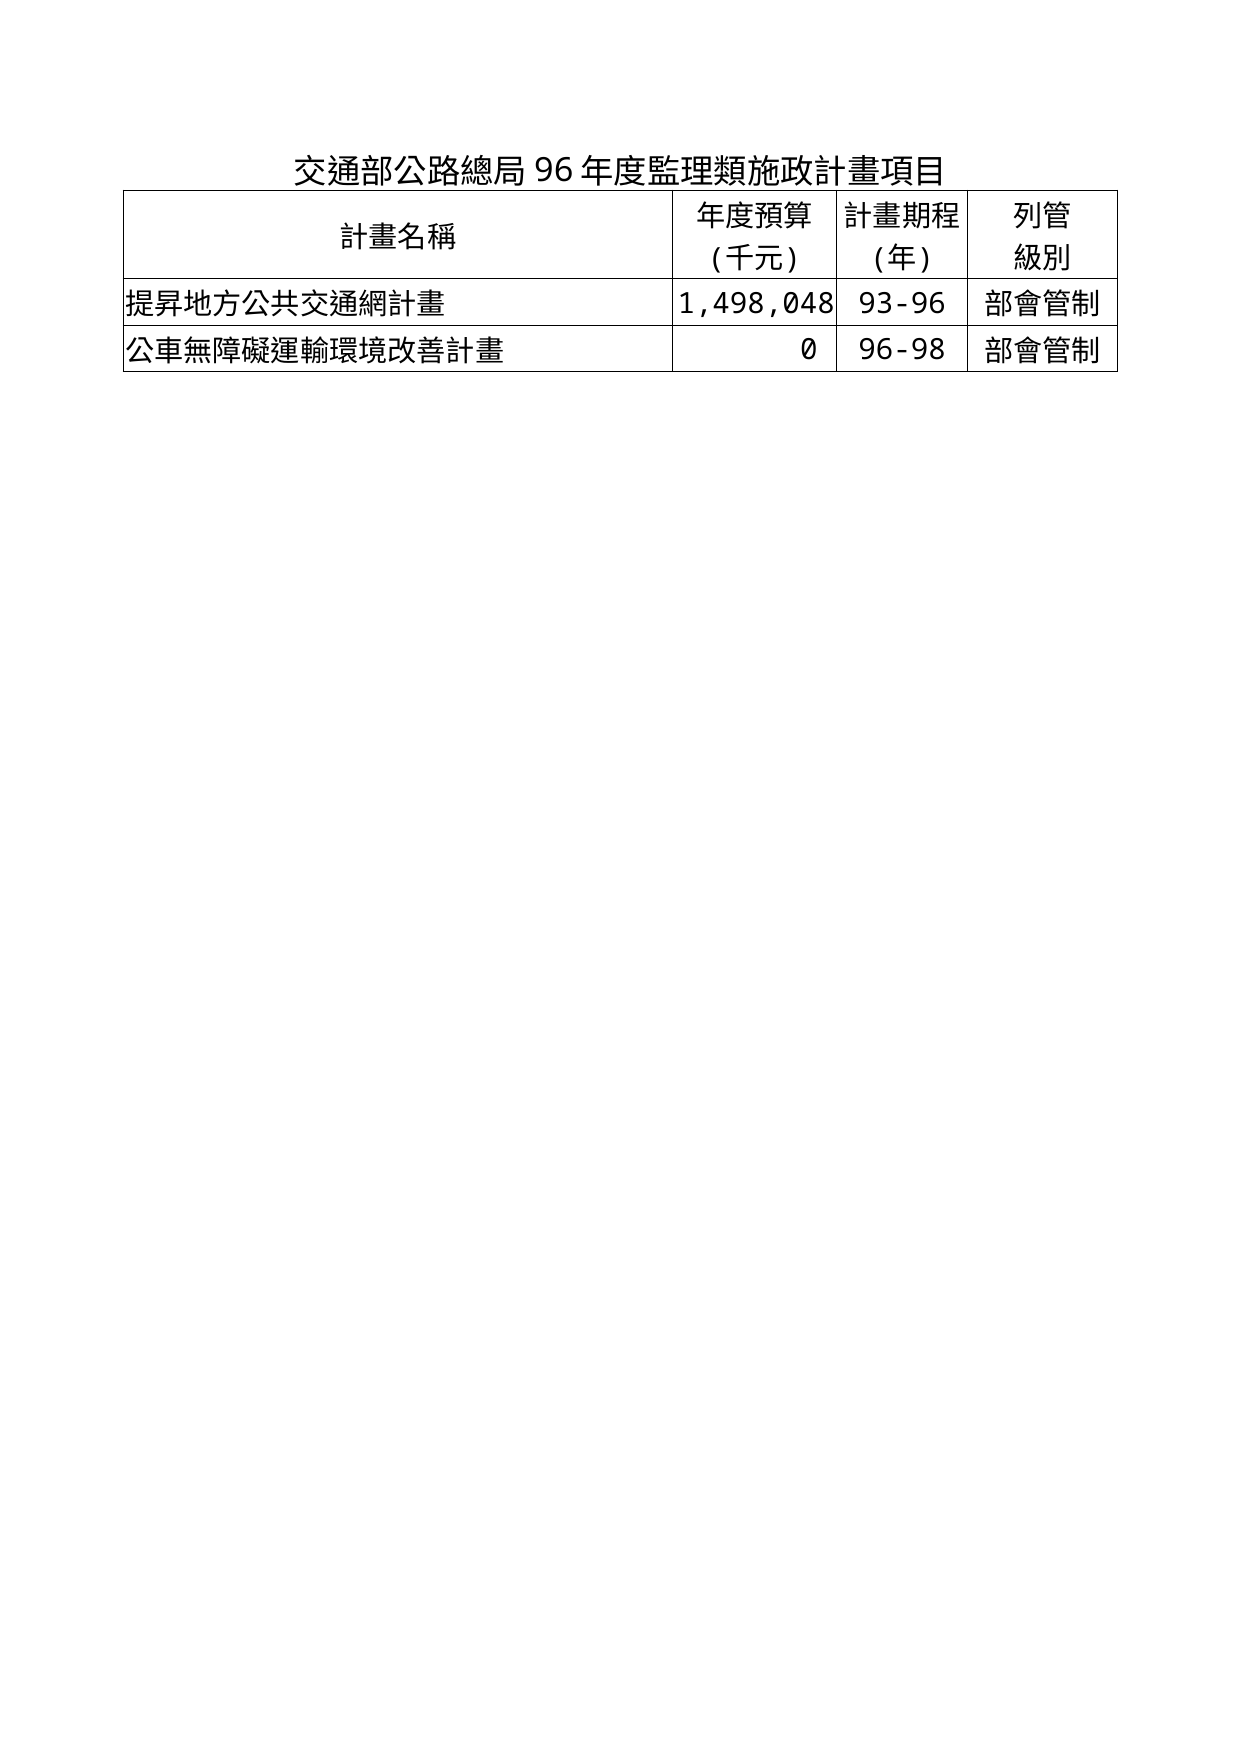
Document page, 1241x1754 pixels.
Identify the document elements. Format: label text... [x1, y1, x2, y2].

table_header 年度預算 (千元) [673, 191, 836, 278]
table_cell 1,498,048 [673, 279, 836, 325]
table_cell 0 [673, 326, 836, 371]
table_header 計畫期程 (年) [837, 191, 967, 278]
text 交通部公路總局96年度監理類施政計畫項目 [118, 127, 1122, 189]
table_header 計畫名稱 [124, 191, 672, 278]
table_header 列管 級別 [968, 191, 1117, 278]
table_cell 提昇地方公共交通網計畫 [124, 279, 672, 325]
table_cell 93-96 [837, 279, 967, 325]
table_cell 公車無障礙運輸環境改善計畫 [124, 326, 672, 371]
table_cell 部會管制 [968, 326, 1117, 371]
table_cell 部會管制 [968, 279, 1117, 325]
table_cell 96-98 [837, 326, 967, 371]
